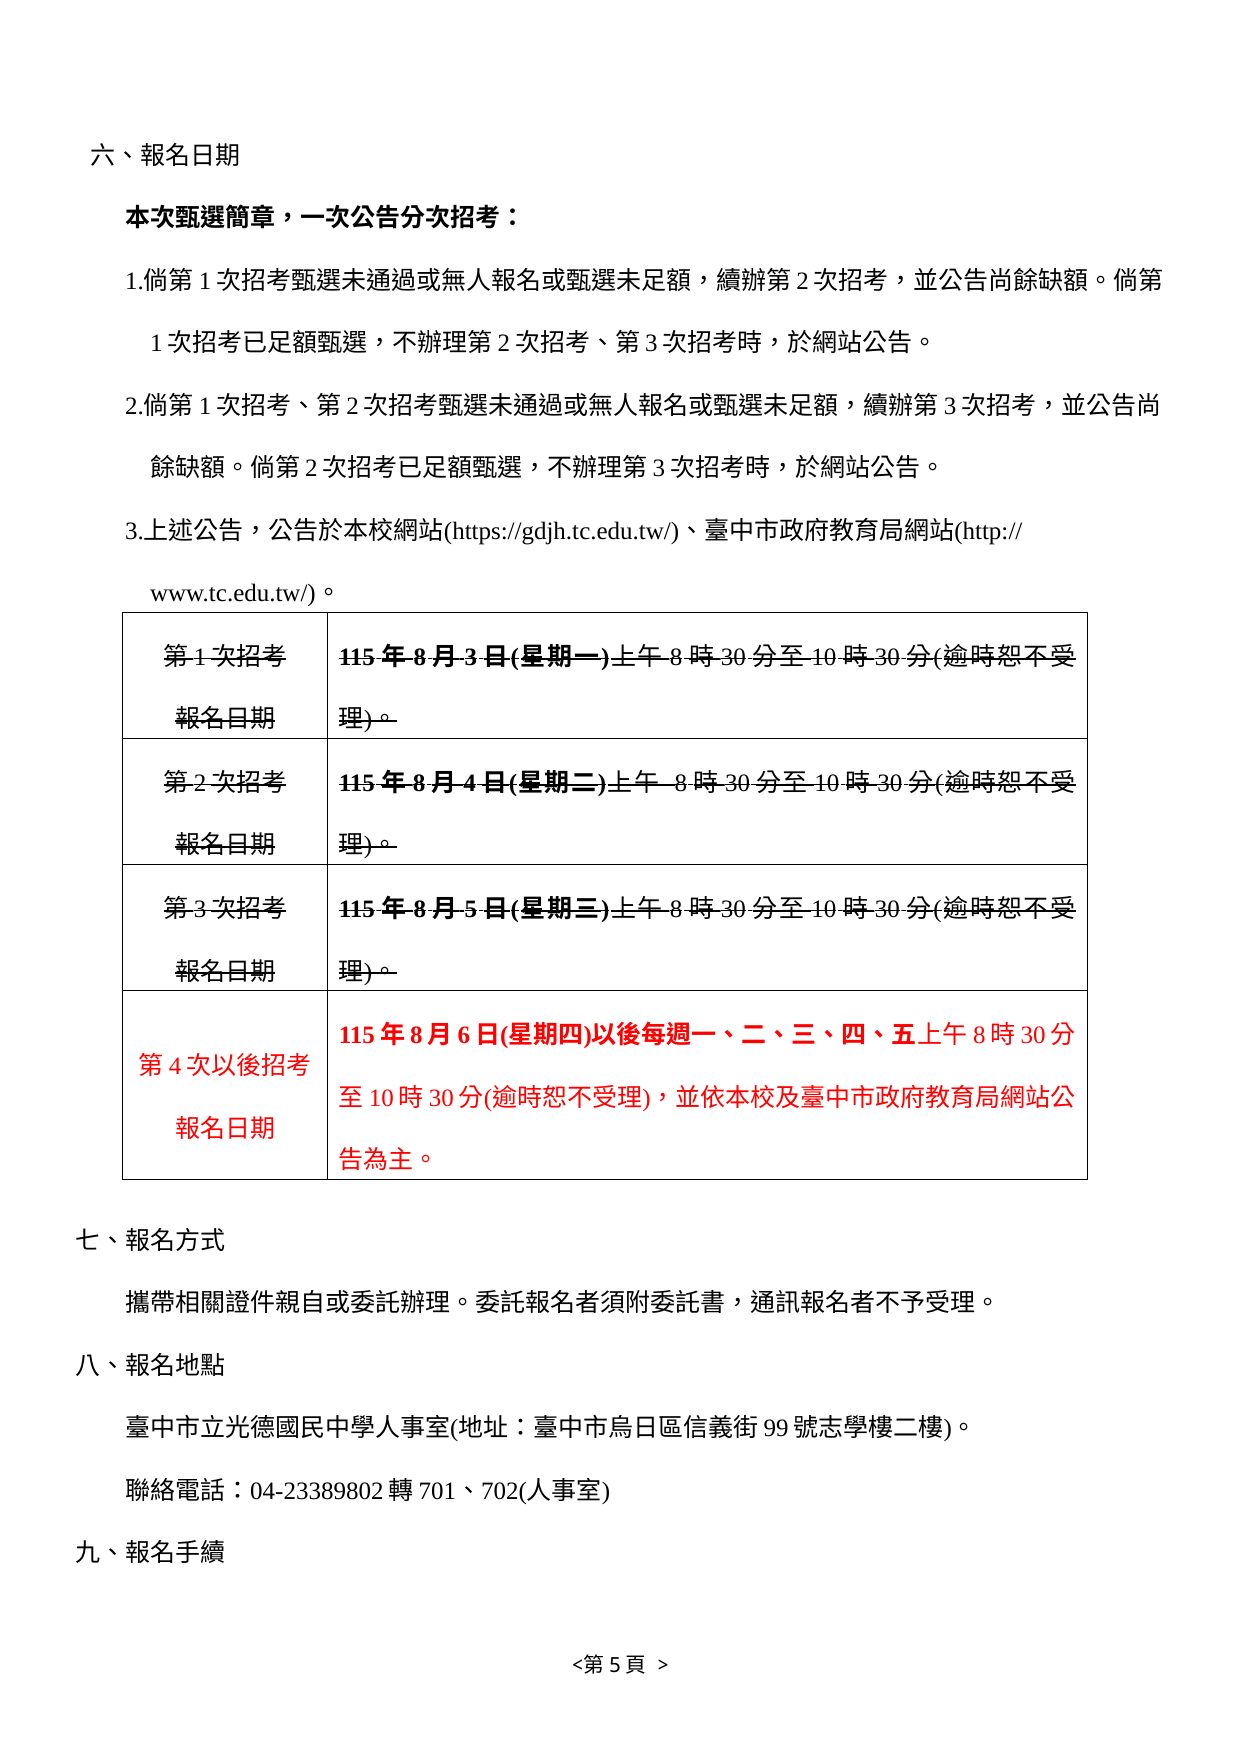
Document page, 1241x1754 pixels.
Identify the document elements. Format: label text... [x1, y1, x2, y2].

table_cell 115年8月6日(星期四)以後每週一、二、三、四、五上午8時30分至10時30分(逾時恕不受理)，並依本校及臺中市政府教育局網站公告為主。 [328, 991, 1087, 1178]
text 聯絡電話：04-23389802轉701、702(人事室) [125, 1447, 1165, 1509]
text 2.倘第1次招考、第2次招考甄選未通過或無人報名或甄選未足額，續辦第3次招考，並公告尚餘缺額。倘第2次招考已足額甄選，不辦理第3次招考時，於網站公告。 [125, 362, 1165, 487]
text 九、報名手續 [75, 1509, 1165, 1572]
text 七、報名方式 攜帶相關證件親自或委託辦理。委託報名者須附委託書，通訊報名者不予受理。 [75, 1197, 1165, 1322]
text 1.倘第1次招考甄選未通過或無人報名或甄選未足額，續辦第2次招考，並公告尚餘缺額。倘第1次招考已足額甄選，不辦理第2次招考、第3次招考時，於網站公告。 [125, 237, 1165, 362]
table_header 第1次招考 報名日期 [123, 613, 327, 738]
table_cell 115年8月4日(星期二)上午 8時30分至10時30分(逾時恕不受理)。 [328, 739, 1087, 864]
table_cell 115年8月5日(星期三)上午8時30分至10時30分(逾時恕不受理)。 [328, 865, 1087, 990]
text 八、報名地點 臺中市立光德國民中學人事室(地址：臺中市烏日區信義街99號志學樓二樓)。 [75, 1322, 1165, 1447]
table_cell 第2次招考 報名日期 [123, 739, 327, 864]
table_cell 第3次招考 報名日期 [123, 865, 327, 990]
table_header 115年8月3日(星期一)上午8時30分至10時30分(逾時恕不受理)。 [328, 613, 1087, 738]
text 六、報名日期 本次甄選簡章，一次公告分次招考： [75, 112, 1165, 237]
table_cell 第4次以後招考 報名日期 [123, 991, 327, 1178]
text 3.上述公告，公告於本校網站(https://gdjh.tc.edu.tw/)、臺中市政府教育局網站(http://www.tc.edu.tw/)。 [125, 487, 1165, 612]
